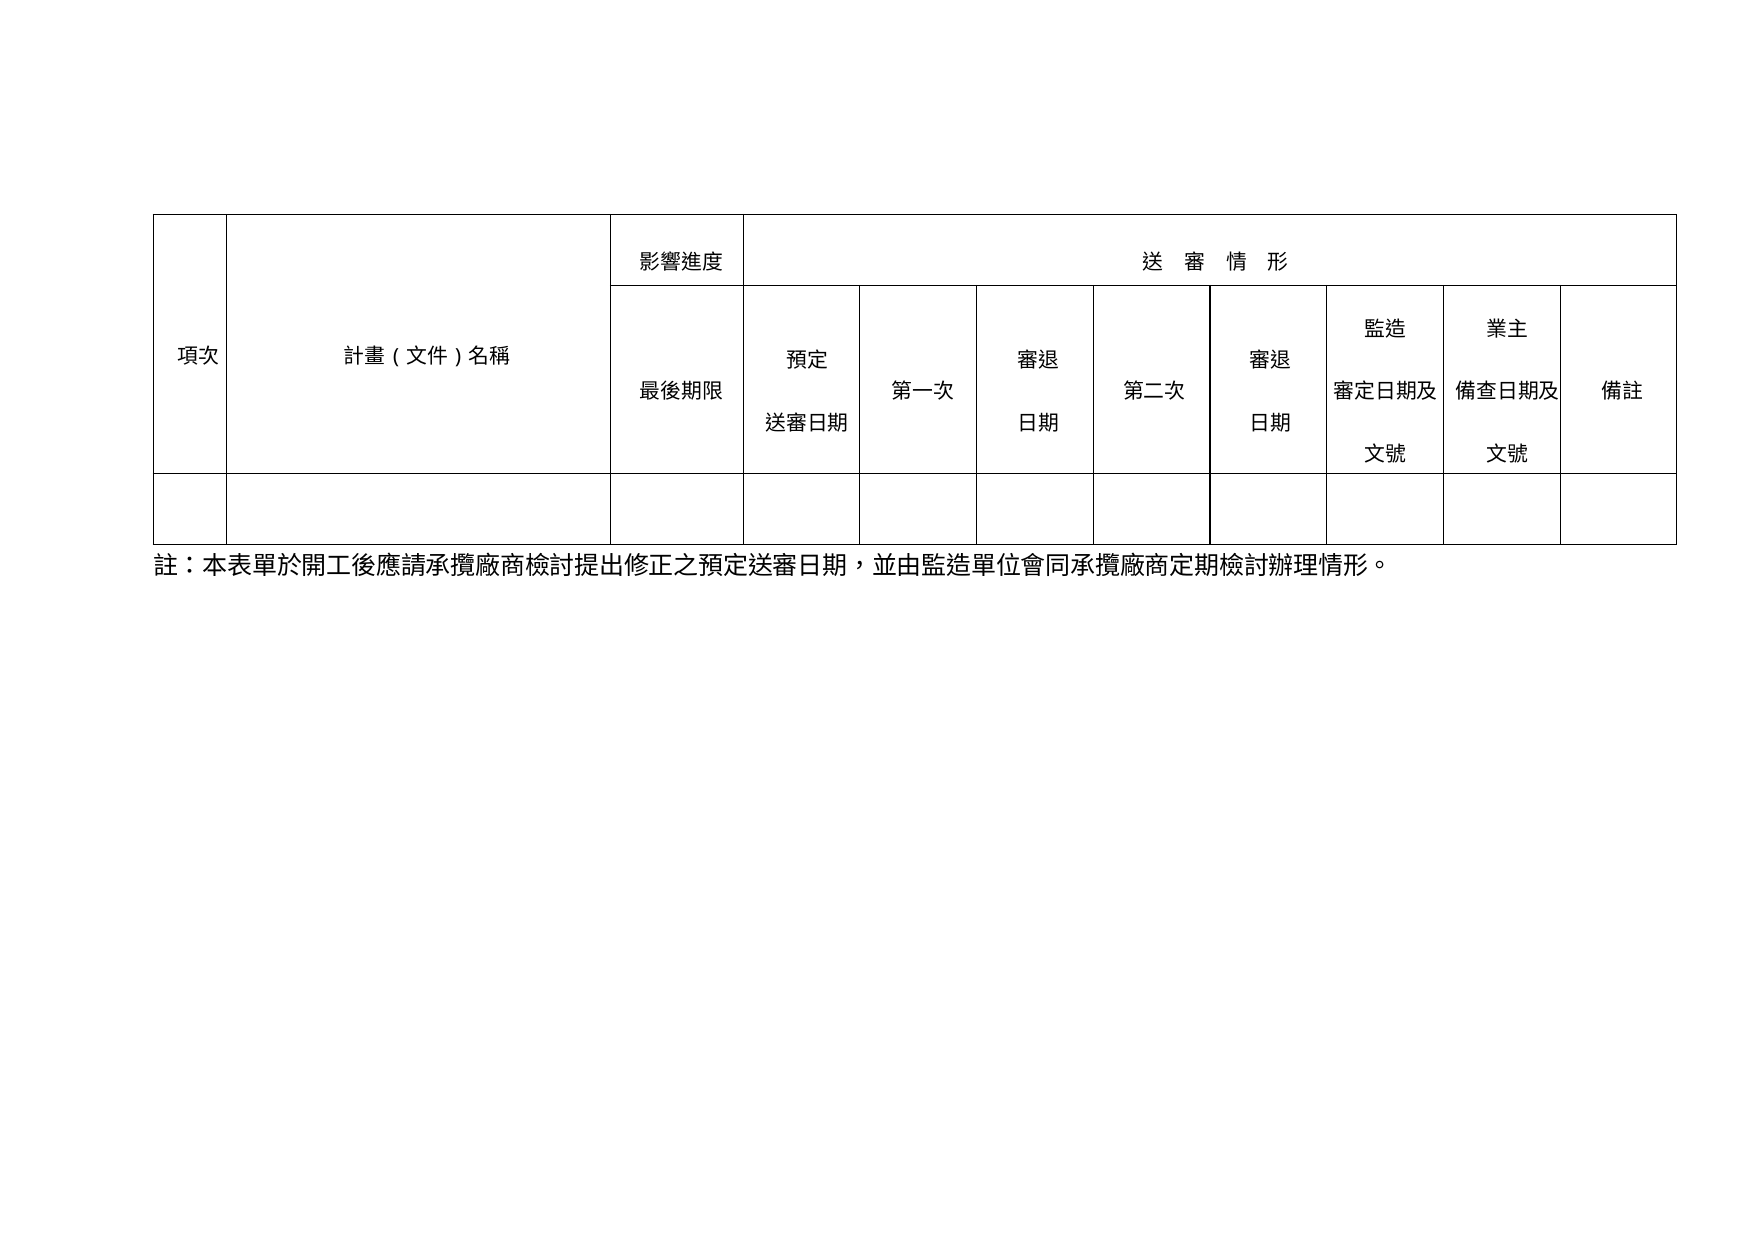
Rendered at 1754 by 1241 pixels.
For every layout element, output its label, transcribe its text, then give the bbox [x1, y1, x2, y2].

table_cell [1327, 474, 1443, 544]
table_header 計畫(文件)名稱 [227, 215, 610, 473]
table_cell 監造 審定日期及文號 [1327, 286, 1443, 473]
table_cell [1561, 474, 1676, 544]
table_cell 審退 日期 [977, 286, 1093, 473]
table_header 影響進度 [611, 215, 743, 285]
table_cell 審退 日期 [1211, 286, 1326, 473]
table_cell 業主 備查日期及文號 [1444, 286, 1560, 473]
table_cell [611, 474, 743, 544]
table_cell [860, 474, 976, 544]
table_cell 第二次 [1094, 286, 1209, 473]
table_cell 最後期限 [611, 286, 743, 473]
text 註：本表單於開工後應請承攬廠商檢討提出修正之預定送審日期，並由監造單位會同承攬廠商定期檢討辦理情形。 [116, 545, 1601, 581]
table_cell [1444, 474, 1560, 544]
table_cell 預定 送審日期 [744, 286, 859, 473]
table_cell [154, 474, 226, 544]
table_cell 備註 [1561, 286, 1676, 473]
table_cell [977, 474, 1093, 544]
table_header 項次 [154, 215, 226, 473]
table_cell [744, 474, 859, 544]
table_cell [1211, 474, 1326, 544]
table_header 送 審 情 形 [744, 215, 1676, 285]
table_cell [1094, 474, 1209, 544]
table_cell [227, 474, 610, 544]
table_cell 第一次 [860, 286, 976, 473]
